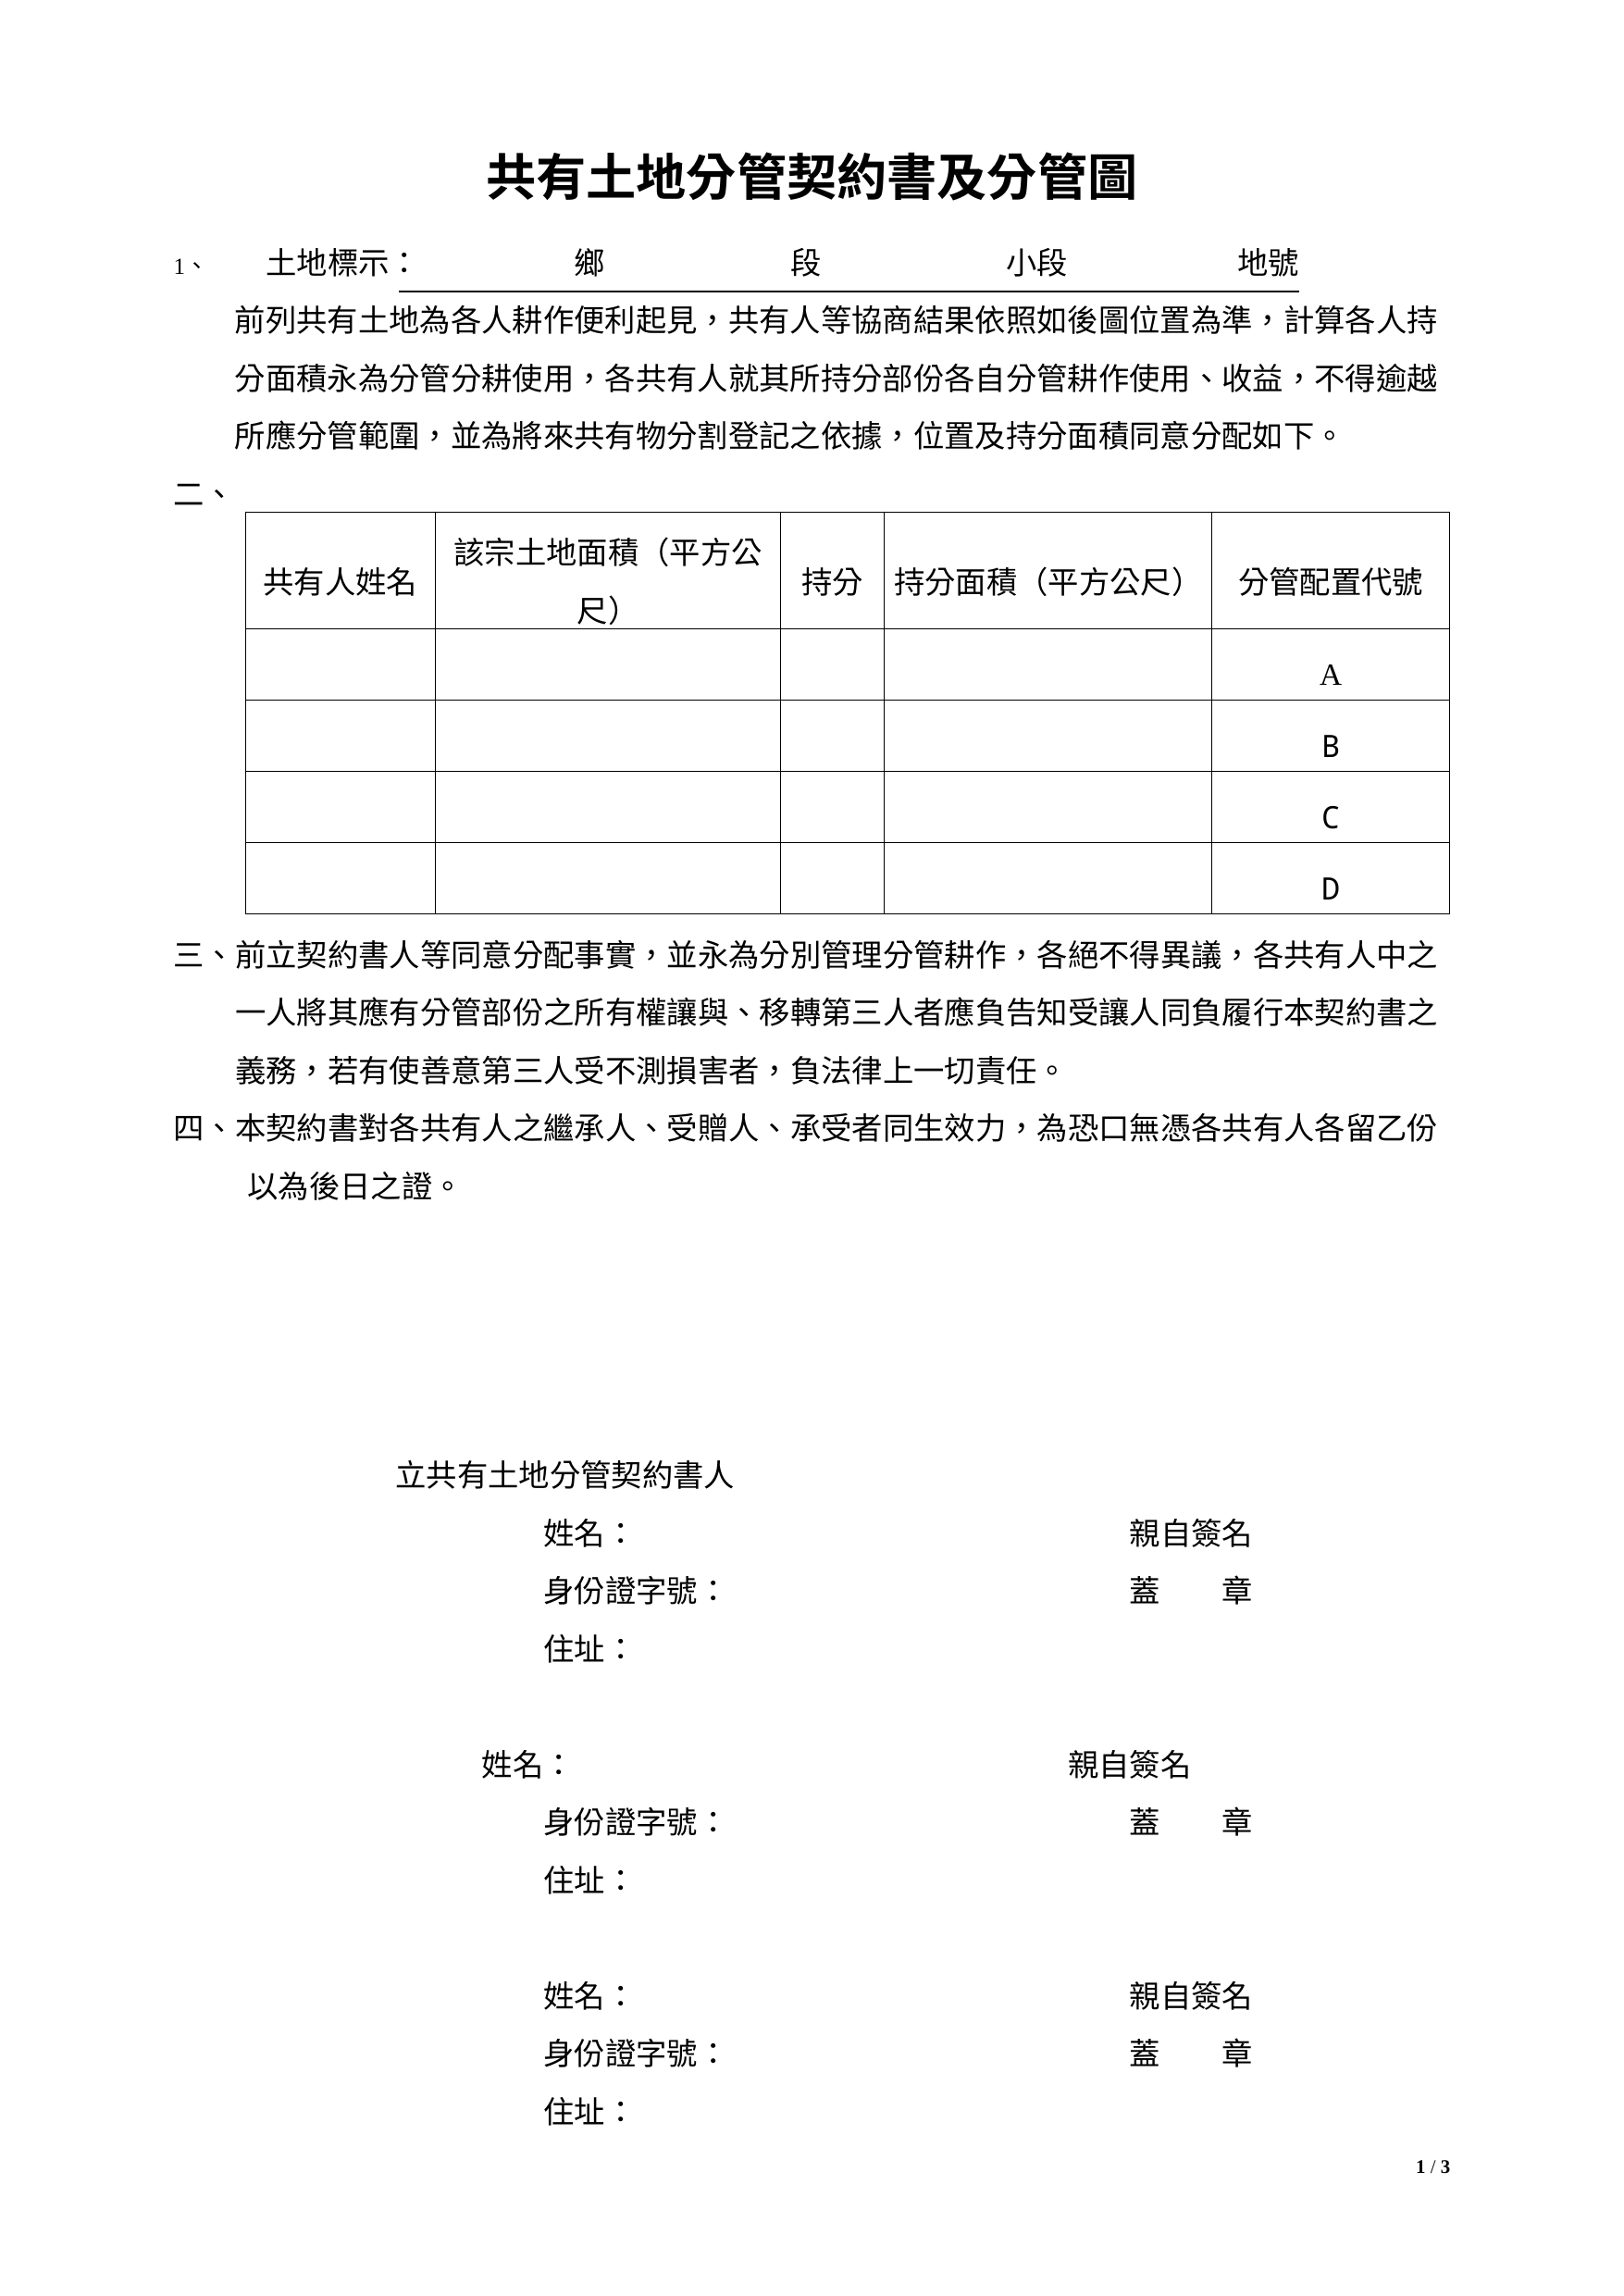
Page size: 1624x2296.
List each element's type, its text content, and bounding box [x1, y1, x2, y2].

table_header 共有人姓名 [246, 513, 435, 628]
table_cell [885, 772, 1211, 842]
table_cell [885, 629, 1211, 700]
table_cell [781, 629, 884, 700]
table_cell D [1212, 843, 1449, 913]
text 以為後日之證。 [173, 1146, 1450, 1204]
text 住址： [173, 2071, 1450, 2129]
text 身份證字號： 蓋 章 [173, 2014, 1450, 2071]
table_cell C [1212, 772, 1449, 842]
text 立共有土地分管契約書人 [173, 1435, 1450, 1493]
text 二、 [173, 453, 1450, 512]
table_header 該宗土地面積（平方公尺） [436, 513, 780, 628]
text 住址： [173, 1608, 1450, 1667]
table_cell [781, 843, 884, 913]
table_cell [885, 701, 1211, 771]
table_cell B [1212, 701, 1449, 771]
table_cell [436, 701, 780, 771]
table_cell [781, 701, 884, 771]
text 身份證字號： 蓋 章 [173, 1782, 1450, 1840]
table_cell [246, 701, 435, 771]
text 前列共有土地為各人耕作便利起見，共有人等協商結果依照如後圖位置為準，計算各人持分面積永為分管分耕使用，各共有人就其所持分部份各自分管耕作使用、收益，不得逾越所應分管範圍，並為將來共有物分割登記之依據，位置及持分面積同意分配如下。 [235, 280, 1450, 453]
text 三、前立契約書人等同意分配事實，並永為分別管理分管耕作，各絕不得異議，各共有人中之一人將其應有分管部份之所有權讓與、移轉第三人者應負告知受讓人同負履行本契約書之義務，若有使善意第三人受不測損害者，負法律上一切責任。 [173, 914, 1450, 1088]
table_cell [436, 772, 780, 842]
text 姓名： 親自簽名 [173, 1724, 1450, 1782]
table_cell [781, 772, 884, 842]
list 土地標示： 鄉 段 小段 地號 [173, 222, 1450, 280]
table_cell [885, 843, 1211, 913]
text 姓名： 親自簽名 [173, 1493, 1450, 1551]
text 住址： [173, 1840, 1450, 1898]
table_cell A [1212, 629, 1449, 700]
table_cell [436, 843, 780, 913]
table_header 分管配置代號 [1212, 513, 1449, 628]
text 共有土地分管契約書及分管圖 [173, 106, 1450, 222]
text 姓名： 親自簽名 [173, 1955, 1450, 2014]
table_cell [246, 843, 435, 913]
table_header 持分 [781, 513, 884, 628]
table_cell [436, 629, 780, 700]
text 四、本契約書對各共有人之繼承人、受贈人、承受者同生效力，為恐口無憑各共有人各留乙份 [173, 1088, 1450, 1146]
text 身份證字號： 蓋 章 [173, 1551, 1450, 1608]
table_cell [246, 772, 435, 842]
table_cell [246, 629, 435, 700]
table_header 持分面積（平方公尺） [885, 513, 1211, 628]
